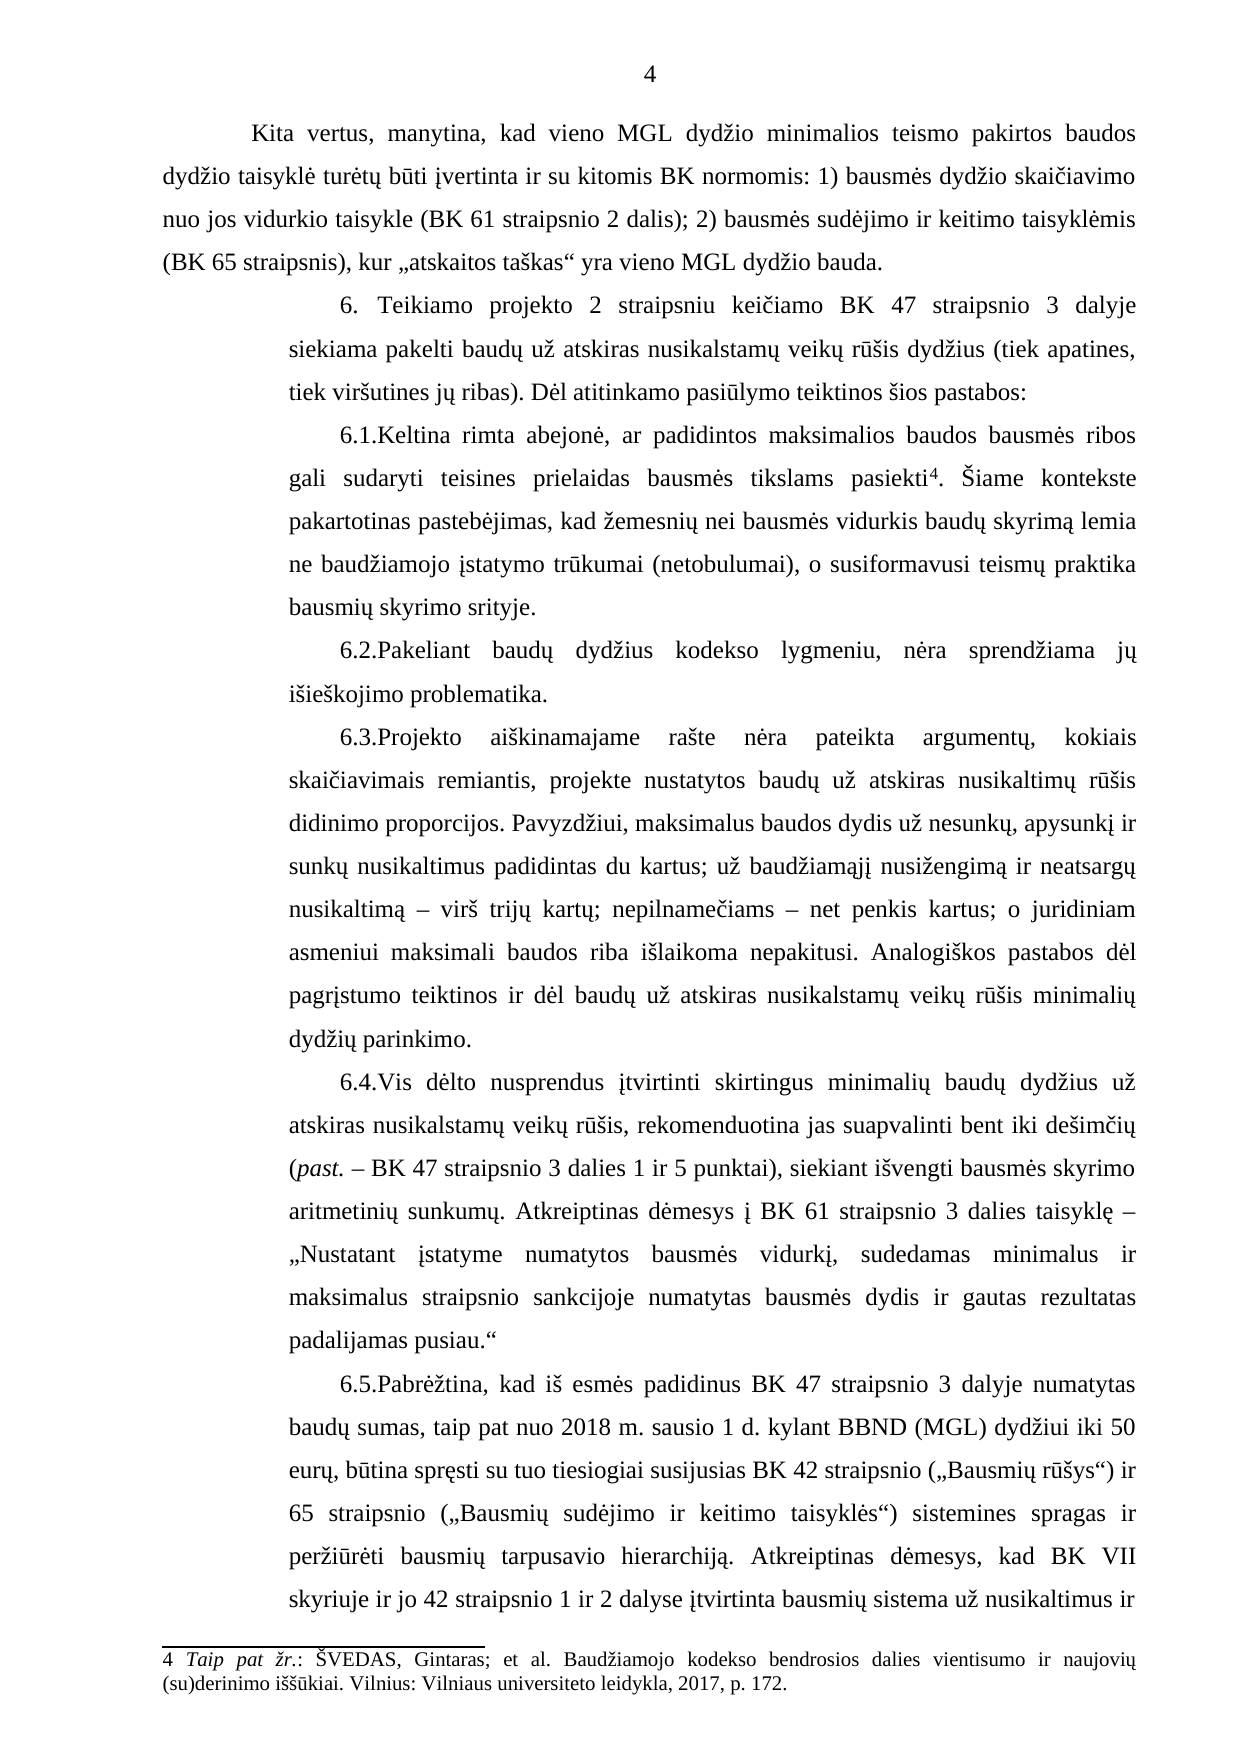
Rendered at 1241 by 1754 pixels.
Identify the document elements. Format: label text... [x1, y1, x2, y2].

list Teikiamo projekto 2 straipsniu keičiamo BK 47 straipsnio 3 dalyje siekiama pakelti baudų už atskiras nusikalstamų veikų rūšis dydžius (tiek apatines, tiek viršutines jų ribas). Dėl atitinkamo pasiūlymo teiktinos šios pastabos: [251, 291, 1137, 406]
list Pakeliant baudų dydžius kodekso lygmeniu, nėra sprendžiama jų išieškojimo problematika. [251, 636, 1137, 707]
list Taip pat žr.: ŠVEDAS, Gintaras; et al. Baudžiamojo kodekso bendrosios dalies vientisumo ir naujovių (su)derinimo iššūkiai. Vilnius: Vilniaus universiteto leidykla, 2017, p. 172. [162, 1647, 1137, 1695]
list Vis dėlto nusprendus įtvirtinti skirtingus minimalių baudų dydžius už atskiras nusikalstamų veikų rūšis, rekomenduotina jas suapvalinti bent iki dešimčių (past. – BK 47 straipsnio 3 dalies 1 ir 5 punktai), siekiant išvengti bausmės skyrimo aritmetinių sunkumų. Atkreiptinas dėmesys į BK 61 straipsnio 3 dalies taisyklę – „Nustatant įstatyme numatytos bausmės vidurkį, sudedamas minimalus ir maksimalus straipsnio sankcijoje numatytas bausmės dydis ir gautas rezultatas padalijamas pusiau.“ [251, 1067, 1137, 1354]
list Pabrėžtina, kad iš esmės padidinus BK 47 straipsnio 3 dalyje numatytas baudų sumas, taip pat nuo 2018 m. sausio 1 d. kylant BBND (MGL) dydžiui iki 50 eurų, būtina spręsti su tuo tiesiogiai susijusias BK 42 straipsnio („Bausmių rūšys“) ir 65 straipsnio („Bausmių sudėjimo ir keitimo taisyklės“) sistemines spragas ir peržiūrėti bausmių tarpusavio hierarchiją. Atkreiptinas dėmesys, kad BK VII skyriuje ir jo 42 straipsnio 1 ir 2 dalyse įtvirtinta bausmių sistema už nusikaltimus ir [251, 1369, 1137, 1613]
list Projekto aiškinamajame rašte nėra pateikta argumentų, kokiais skaičiavimais remiantis, projekte nustatytos baudų už atskiras nusikaltimų rūšis didinimo proporcijos. Pavyzdžiui, maksimalus baudos dydis už nesunkų, apysunkį ir sunkų nusikaltimus padidintas du kartus; už baudžiamąjį nusižengimą ir neatsargų nusikaltimą – virš trijų kartų; nepilnamečiams – net penkis kartus; o juridiniam asmeniui maksimali baudos riba išlaikoma nepakitusi. Analogiškos pastabos dėl pagrįstumo teiktinos ir dėl baudų už atskiras nusikalstamų veikų rūšis minimalių dydžių parinkimo. [251, 722, 1137, 1052]
list Keltina rimta abejonė, ar padidintos maksimalios baudos bausmės ribos gali sudaryti teisines prielaidas bausmės tikslams pasiekti. Šiame kontekste pakartotinas pastebėjimas, kad žemesnių nei bausmės vidurkis baudų skyrimą lemia ne baudžiamojo įstatymo trūkumai (netobulumai), o susiformavusi teismų praktika bausmių skyrimo srityje. [251, 420, 1137, 621]
list Kita vertus, manytina, kad vieno MGL dydžio minimalios teismo pakirtos baudos dydžio taisyklė turėtų būti įvertinta ir su kitomis BK normomis: 1) bausmės dydžio skaičiavimo nuo jos vidurkio taisykle (BK 61 straipsnio 2 dalis); 2) bausmės sudėjimo ir keitimo taisyklėmis (BK 65 straipsnis), kur „atskaitos taškas“ yra vieno MGL dydžio bauda. [162, 118, 1137, 276]
